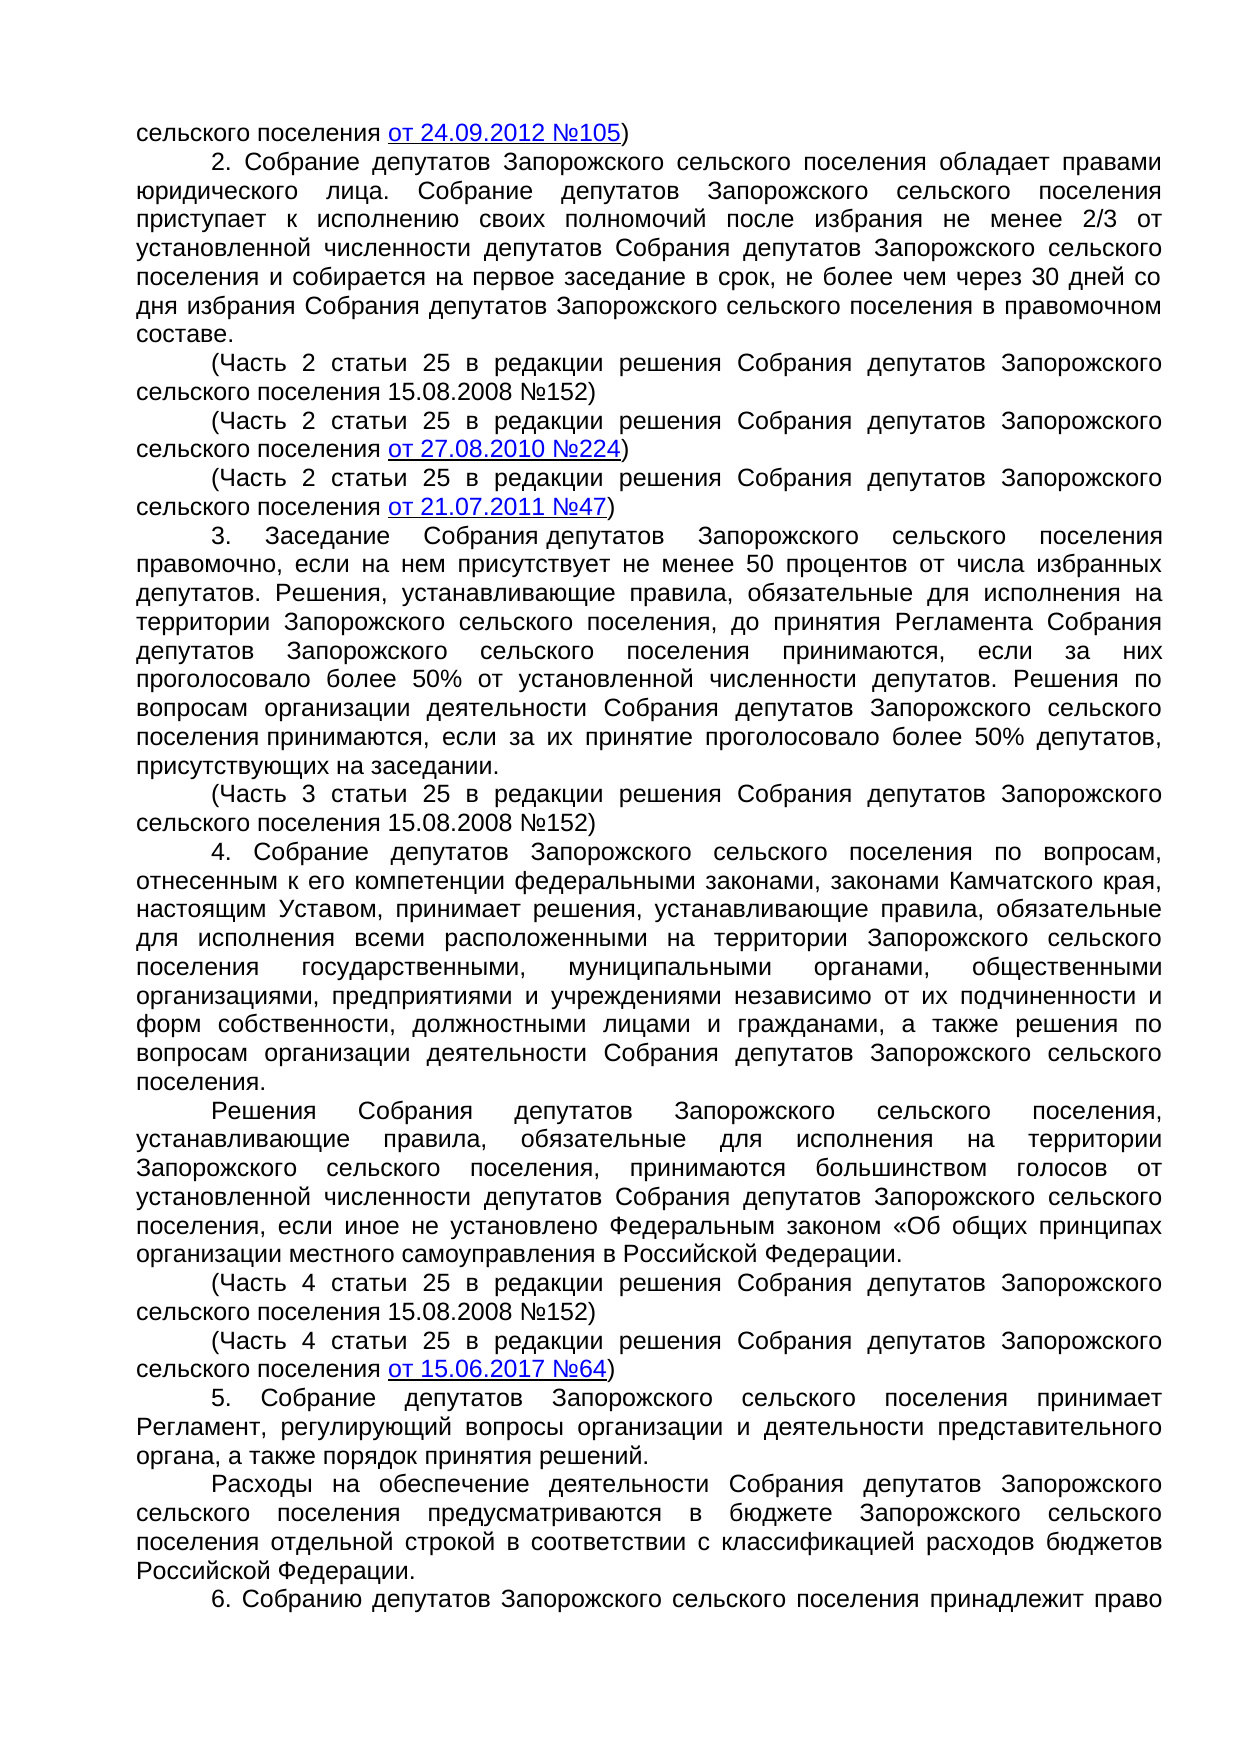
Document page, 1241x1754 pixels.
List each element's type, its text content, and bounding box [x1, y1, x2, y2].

text 4. Собрание депутатов Запорожского сельского поселения по вопросам, отнесенным к его компетенции федеральными законами, законами Камчатского края, настоящим Уставом, принимает решения, устанавливающие правила, обязательные для исполнения всеми расположенными на территории Запорожского сельского поселения государственными, муниципальными органами, общественными организациями, предприятиями и учреждениями независимо от их подчиненности и форм собственности, должностными лицами и гражданами, а также решения по вопросам организации деятельности Собрания депутатов Запорожского сельского поселения. [136, 837, 1163, 1096]
text (Часть 4 статьи 25 в редакции решения Собрания депутатов Запорожского сельского поселения от 15.06.2017 №64) [136, 1326, 1163, 1383]
text (Часть 2 статьи 25 в редакции решения Собрания депутатов Запорожского сельского поселения 15.08.2008 №152) [136, 348, 1163, 406]
text 2. Собрание депутатов Запорожского сельского поселения обладает правами юридического лица. Собрание депутатов Запорожского сельского поселения приступает к исполнению своих полномочий после избрания не менее 2/3 от установленной численности депутатов Собрания депутатов Запорожского сельского поселения и собирается на первое заседание в срок, не более чем через 30 дней со дня избрания Собрания депутатов Запорожского сельского поселения в правомочном составе. [136, 147, 1163, 348]
text (Часть 4 статьи 25 в редакции решения Собрания депутатов Запорожского сельского поселения 15.08.2008 №152) [136, 1268, 1163, 1326]
text (Часть 2 статьи 25 в редакции решения Собрания депутатов Запорожского сельского поселения от 21.07.2011 №47) [136, 463, 1163, 521]
text 3. Заседание Собрания депутатов Запорожского сельского поселения правомочно, если на нем присутствует не менее 50 процентов от числа избранных депутатов. Решения, устанавливающие правила, обязательные для исполнения на территории Запорожского сельского поселения, до принятия Регламента Собрания депутатов Запорожского сельского поселения принимаются, если за них проголосовало более 50% от установленной численности депутатов. Решения по вопросам организации деятельности Собрания депутатов Запорожского сельского поселения принимаются, если за их принятие проголосовало более 50% депутатов, присутствующих на заседании. [136, 521, 1163, 779]
text (Часть 2 статьи 25 в редакции решения Собрания депутатов Запорожского сельского поселения от 27.08.2010 №224) [136, 406, 1163, 463]
text 6. Собранию депутатов Запорожского сельского поселения принадлежит право [136, 1584, 1163, 1613]
text сельского поселения от 24.09.2012 №105) [136, 118, 1163, 147]
text 5. Собрание депутатов Запорожского сельского поселения принимает Регламент, регулирующий вопросы организации и деятельности представительного органа, а также порядок принятия решений. [136, 1383, 1163, 1469]
text Решения Собрания депутатов Запорожского сельского поселения, устанавливающие правила, обязательные для исполнения на территории Запорожского сельского поселения, принимаются большинством голосов от установленной численности депутатов Собрания депутатов Запорожского сельского поселения, если иное не установлено Федеральным законом «Об общих принципах организации местного самоуправления в Российской Федерации. [136, 1096, 1163, 1268]
text Расходы на обеспечение деятельности Собрания депутатов Запорожского сельского поселения предусматриваются в бюджете Запорожского сельского поселения отдельной строкой в соответствии с классификацией расходов бюджетов Российской Федерации. [136, 1469, 1163, 1584]
text (Часть 3 статьи 25 в редакции решения Собрания депутатов Запорожского сельского поселения 15.08.2008 №152) [136, 779, 1163, 837]
